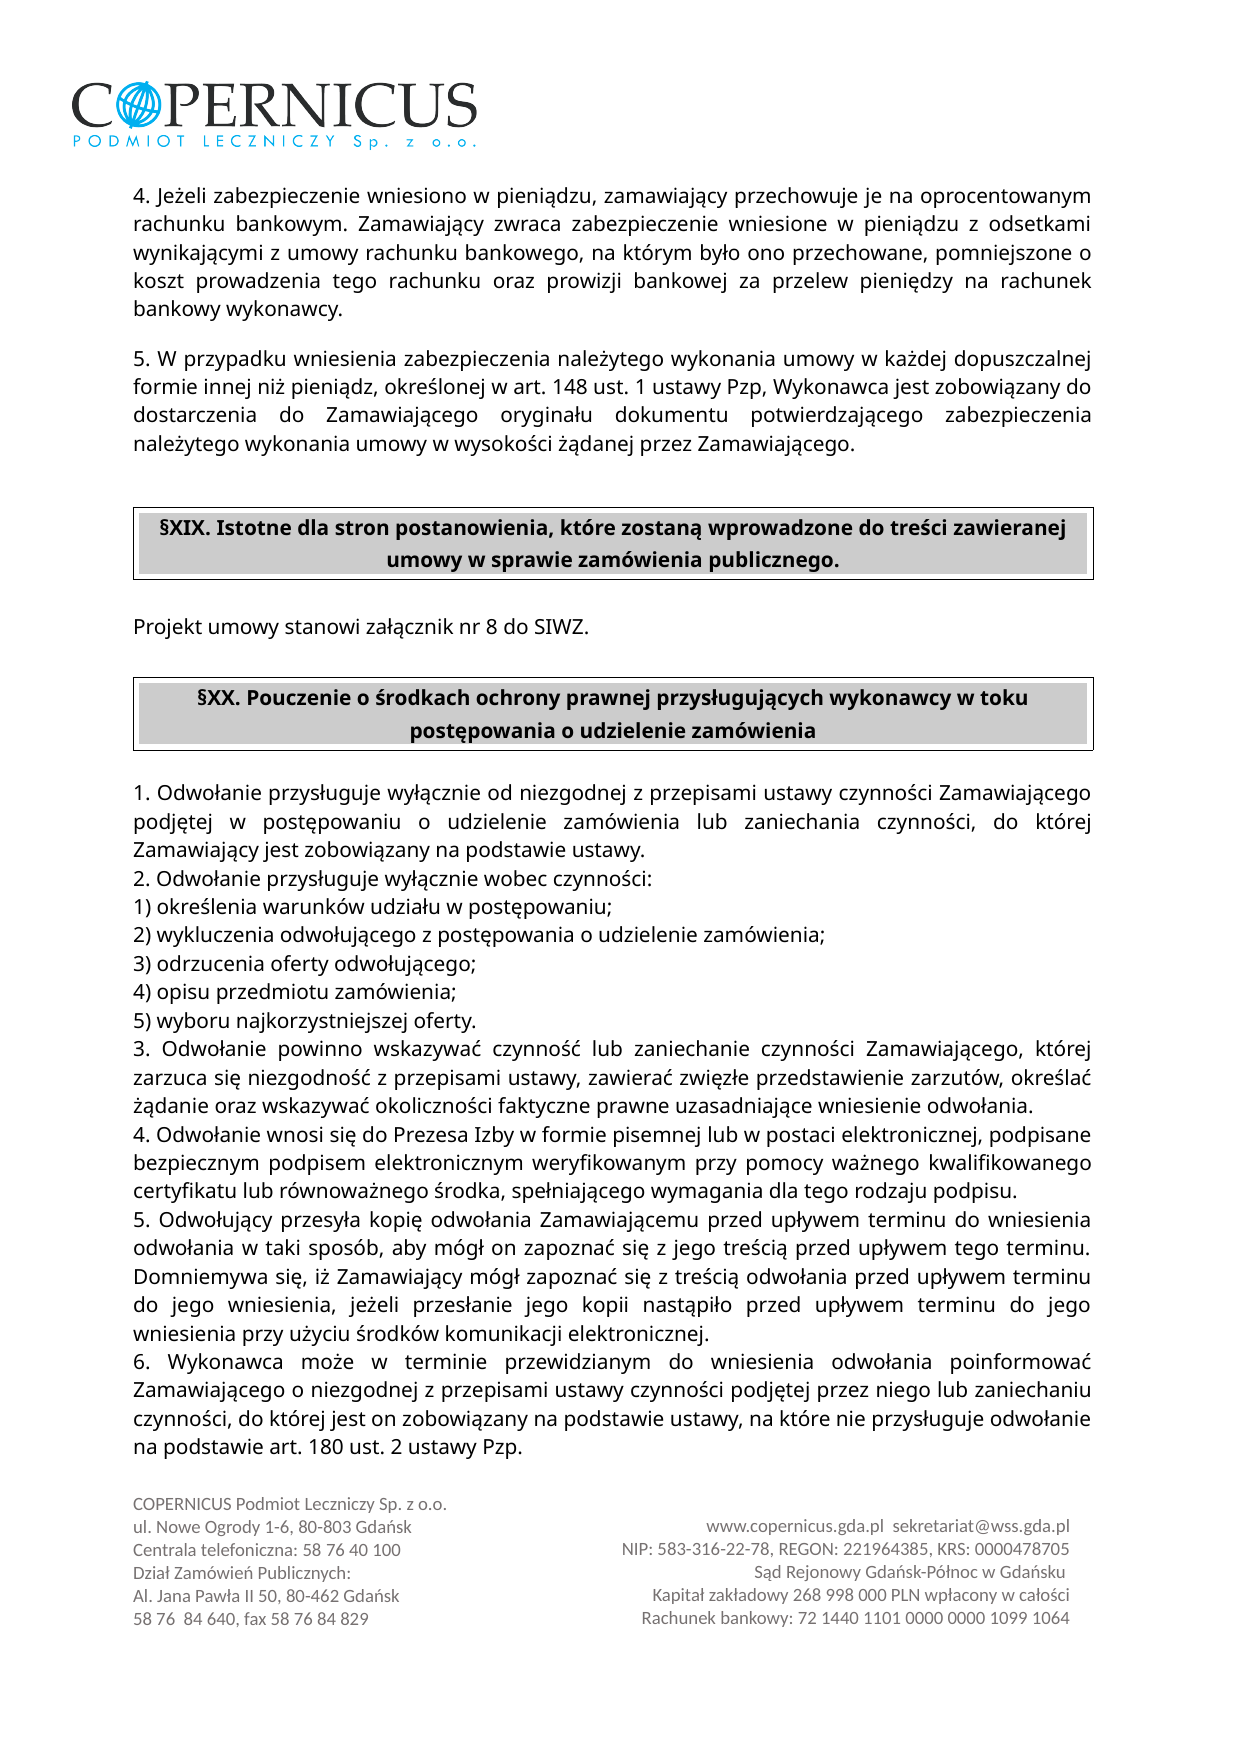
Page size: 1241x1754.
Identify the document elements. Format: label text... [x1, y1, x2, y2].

text 3. Odwołanie powinno wskazywać czynność lub zaniechanie czynności Zamawiającego, której zarzuca się niezgodność z przepisami ustawy, zawierać zwięzłe przedstawienie zarzutów, określać żądanie oraz wskazywać okoliczności faktyczne prawne uzasadniające wniesienie odwołania. [133, 1034, 1093, 1120]
text 5. Odwołujący przesyła kopię odwołania Zamawiającemu przed upływem terminu do wniesienia odwołania w taki sposób, aby mógł on zapoznać się z jego treścią przed upływem tego terminu. Domniemywa się, iż Zamawiający mógł zapoznać się z treścią odwołania przed upływem terminu do jego wniesienia, jeżeli przesłanie jego kopii nastąpiło przed upływem terminu do jego wniesienia przy użyciu środków komunikacji elektronicznej. [133, 1205, 1093, 1347]
picture [60, 76, 487, 153]
text 5) wyboru najkorzystniejszej oferty. [133, 1006, 1093, 1034]
table_header §XX. Pouczenie o środkach ochrony prawnej przysługujących wykonawcy w toku postępowania o udzielenie zamówienia [134, 678, 1093, 750]
text 6. Wykonawca może w terminie przewidzianym do wniesienia odwołania poinformować Zamawiającego o niezgodnej z przepisami ustawy czynności podjętej przez niego lub zaniechaniu czynności, do której jest on zobowiązany na podstawie ustawy, na które nie przysługuje odwołanie na podstawie art. 180 ust. 2 ustawy Pzp. [133, 1347, 1093, 1461]
text 4. Jeżeli zabezpieczenie wniesiono w pieniądzu, zamawiający przechowuje je na oprocentowanym rachunku bankowym. Zamawiający zwraca zabezpieczenie wniesione w pieniądzu z odsetkami wynikającymi z umowy rachunku bankowego, na którym było ono przechowane, pomniejszone o koszt prowadzenia tego rachunku oraz prowizji bankowej za przelew pieniędzy na rachunek bankowy wykonawcy. [133, 181, 1093, 323]
table_header §XIX. Istotne dla stron postanowienia, które zostaną wprowadzone do treści zawieranej umowy w sprawie zamówienia publicznego. [134, 508, 1093, 579]
text 2) wykluczenia odwołującego z postępowania o udzielenie zamówienia; [133, 921, 1093, 949]
text 4) opisu przedmiotu zamówienia; [133, 977, 1093, 1006]
text 5. W przypadku wniesienia zabezpieczenia należytego wykonania umowy w każdej dopuszczalnej formie innej niż pieniądz, określonej w art. 148 ust. 1 ustawy Pzp, Wykonawca jest zobowiązany do dostarczenia do Zamawiającego oryginału dokumentu potwierdzającego zabezpieczenia należytego wykonania umowy w wysokości żądanej przez Zamawiającego. [133, 344, 1093, 457]
text 1) określenia warunków udziału w postępowaniu; [133, 892, 1093, 921]
text Projekt umowy stanowi załącznik nr 8 do SIWZ. [133, 612, 1093, 641]
text 2. Odwołanie przysługuje wyłącznie wobec czynności: [133, 864, 1093, 892]
text 1. Odwołanie przysługuje wyłącznie od niezgodnej z przepisami ustawy czynności Zamawiającego podjętej w postępowaniu o udzielenie zamówienia lub zaniechania czynności, do której Zamawiający jest zobowiązany na podstawie ustawy. [133, 778, 1093, 864]
text 4. Odwołanie wnosi się do Prezesa Izby w formie pisemnej lub w postaci elektronicznej, podpisane bezpiecznym podpisem elektronicznym weryfikowanym przy pomocy ważnego kwalifikowanego certyfikatu lub równoważnego środka, spełniającego wymagania dla tego rodzaju podpisu. [133, 1120, 1093, 1205]
text 3) odrzucenia oferty odwołującego; [133, 949, 1093, 977]
